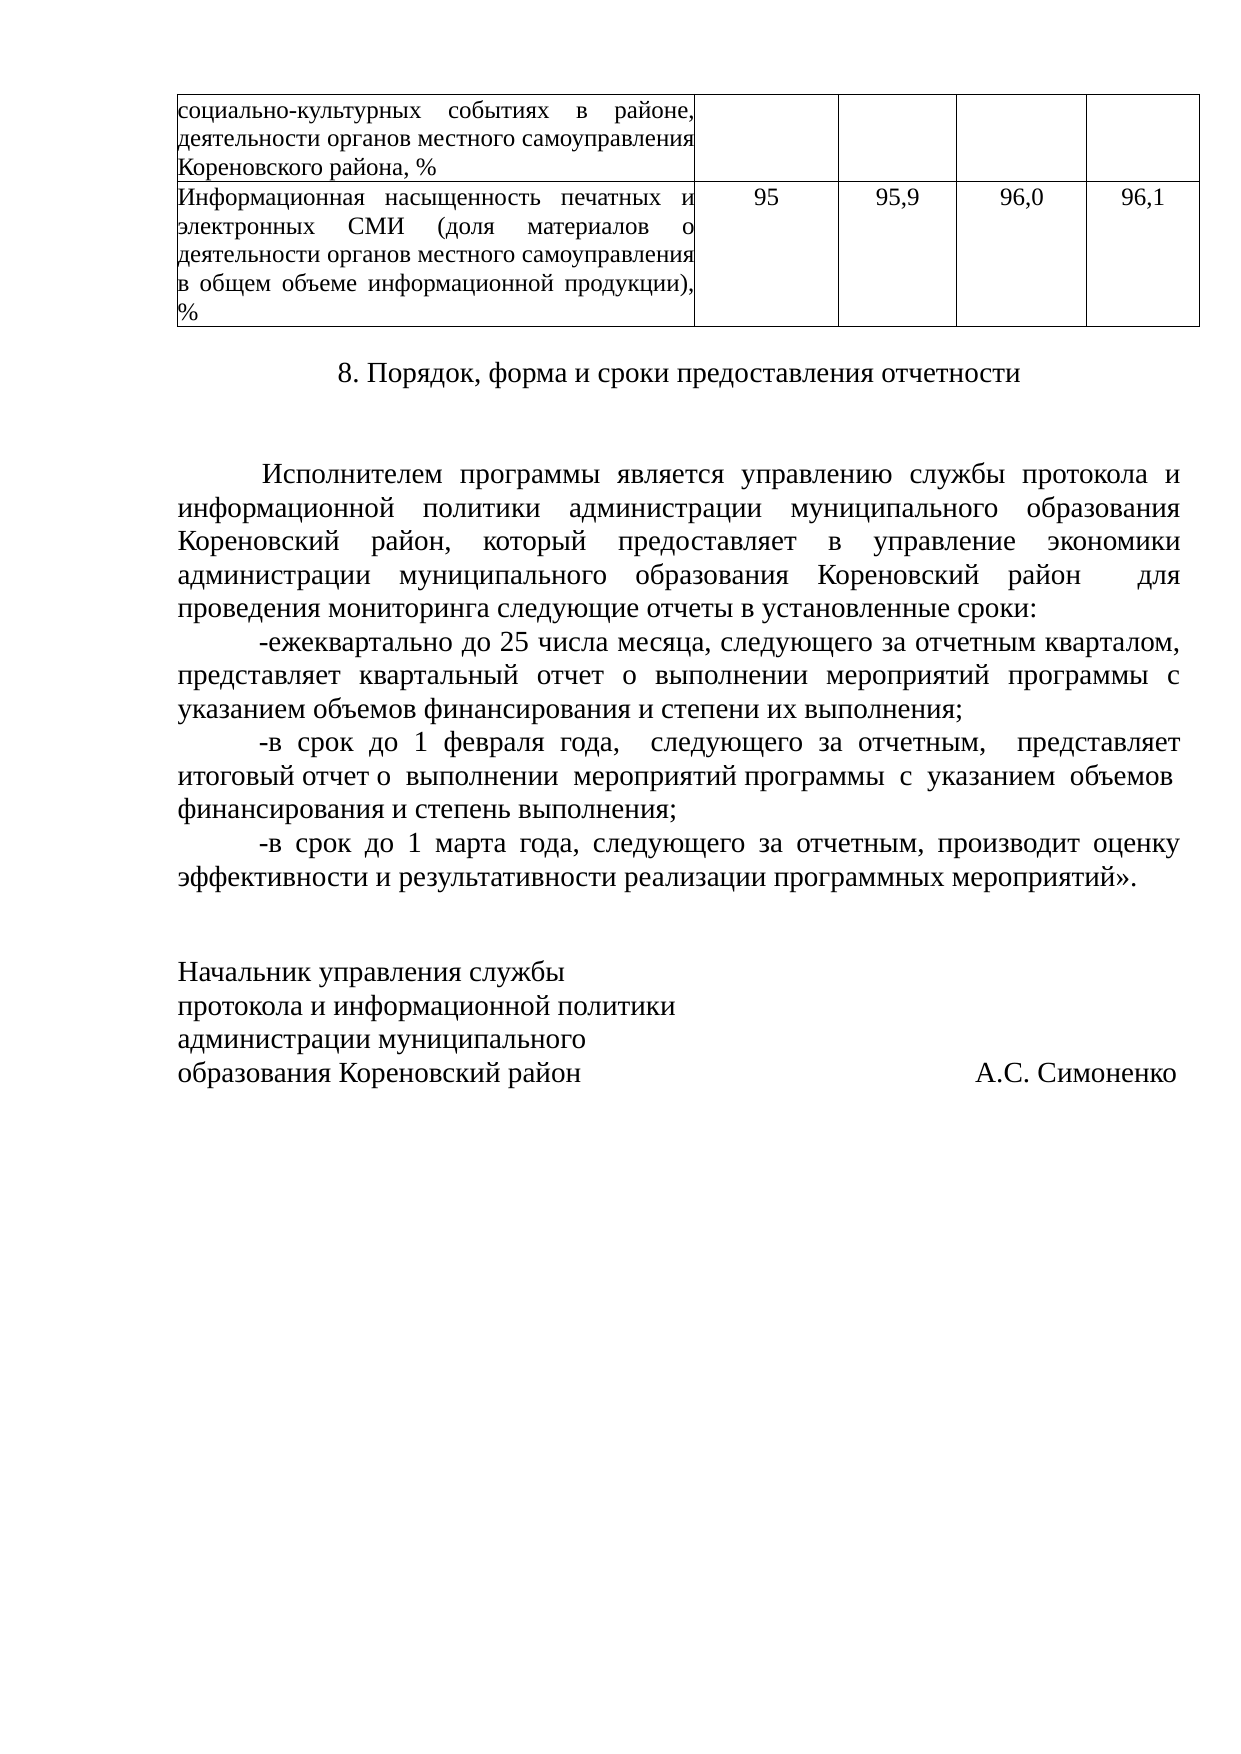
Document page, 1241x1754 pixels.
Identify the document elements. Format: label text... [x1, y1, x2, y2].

table_cell [957, 95, 1086, 181]
text -в срок до 1 февраля года, следующего за отчетным, представляет итоговый отчет о выполнении мероприятий программы с указанием объемов [177, 724, 1181, 792]
table_cell 95,9 [839, 182, 956, 326]
text 8. Порядок, форма и сроки предоставления отчетности [177, 356, 1181, 389]
text -ежеквартально до 25 числа месяца, следующего за отчетным кварталом, представляет квартальный отчет о выполнении мероприятий программы с указанием объемов финансирования и степени их выполнения; [177, 624, 1181, 724]
table_cell 96,1 [1087, 182, 1199, 326]
table_cell [839, 95, 956, 181]
table_cell 95 [695, 182, 838, 326]
text администрации муниципального [177, 1022, 1181, 1055]
text образования Кореновский район А.С. Симоненко [177, 1055, 1181, 1089]
table_cell [695, 95, 838, 181]
text протокола и информационной политики [177, 988, 1181, 1022]
text -в срок до 1 марта года, следующего за отчетным, производит оценку эффективности и результативности реализации программных мероприятий». [177, 825, 1181, 892]
table_cell социально-культурных событиях в районе, деятельности органов местного самоуправления Кореновского района, % [178, 95, 694, 181]
table_cell Информационная насыщенность печатных и электронных СМИ (доля материалов о деятельности органов местного самоуправления в общем объеме информационной продукции), % [178, 182, 694, 326]
text Исполнителем программы является управлению службы протокола и информационной политики администрации муниципального образования Кореновский район, который предоставляет в управление экономики администрации муниципального образования Кореновский район для проведения мониторинга следующие отчеты в установленные сроки: [177, 456, 1181, 624]
table_cell 96,0 [957, 182, 1086, 326]
text финансирования и степень выполнения; [177, 792, 1181, 825]
table_cell [1087, 95, 1199, 181]
text Начальник управления службы [177, 954, 1181, 988]
